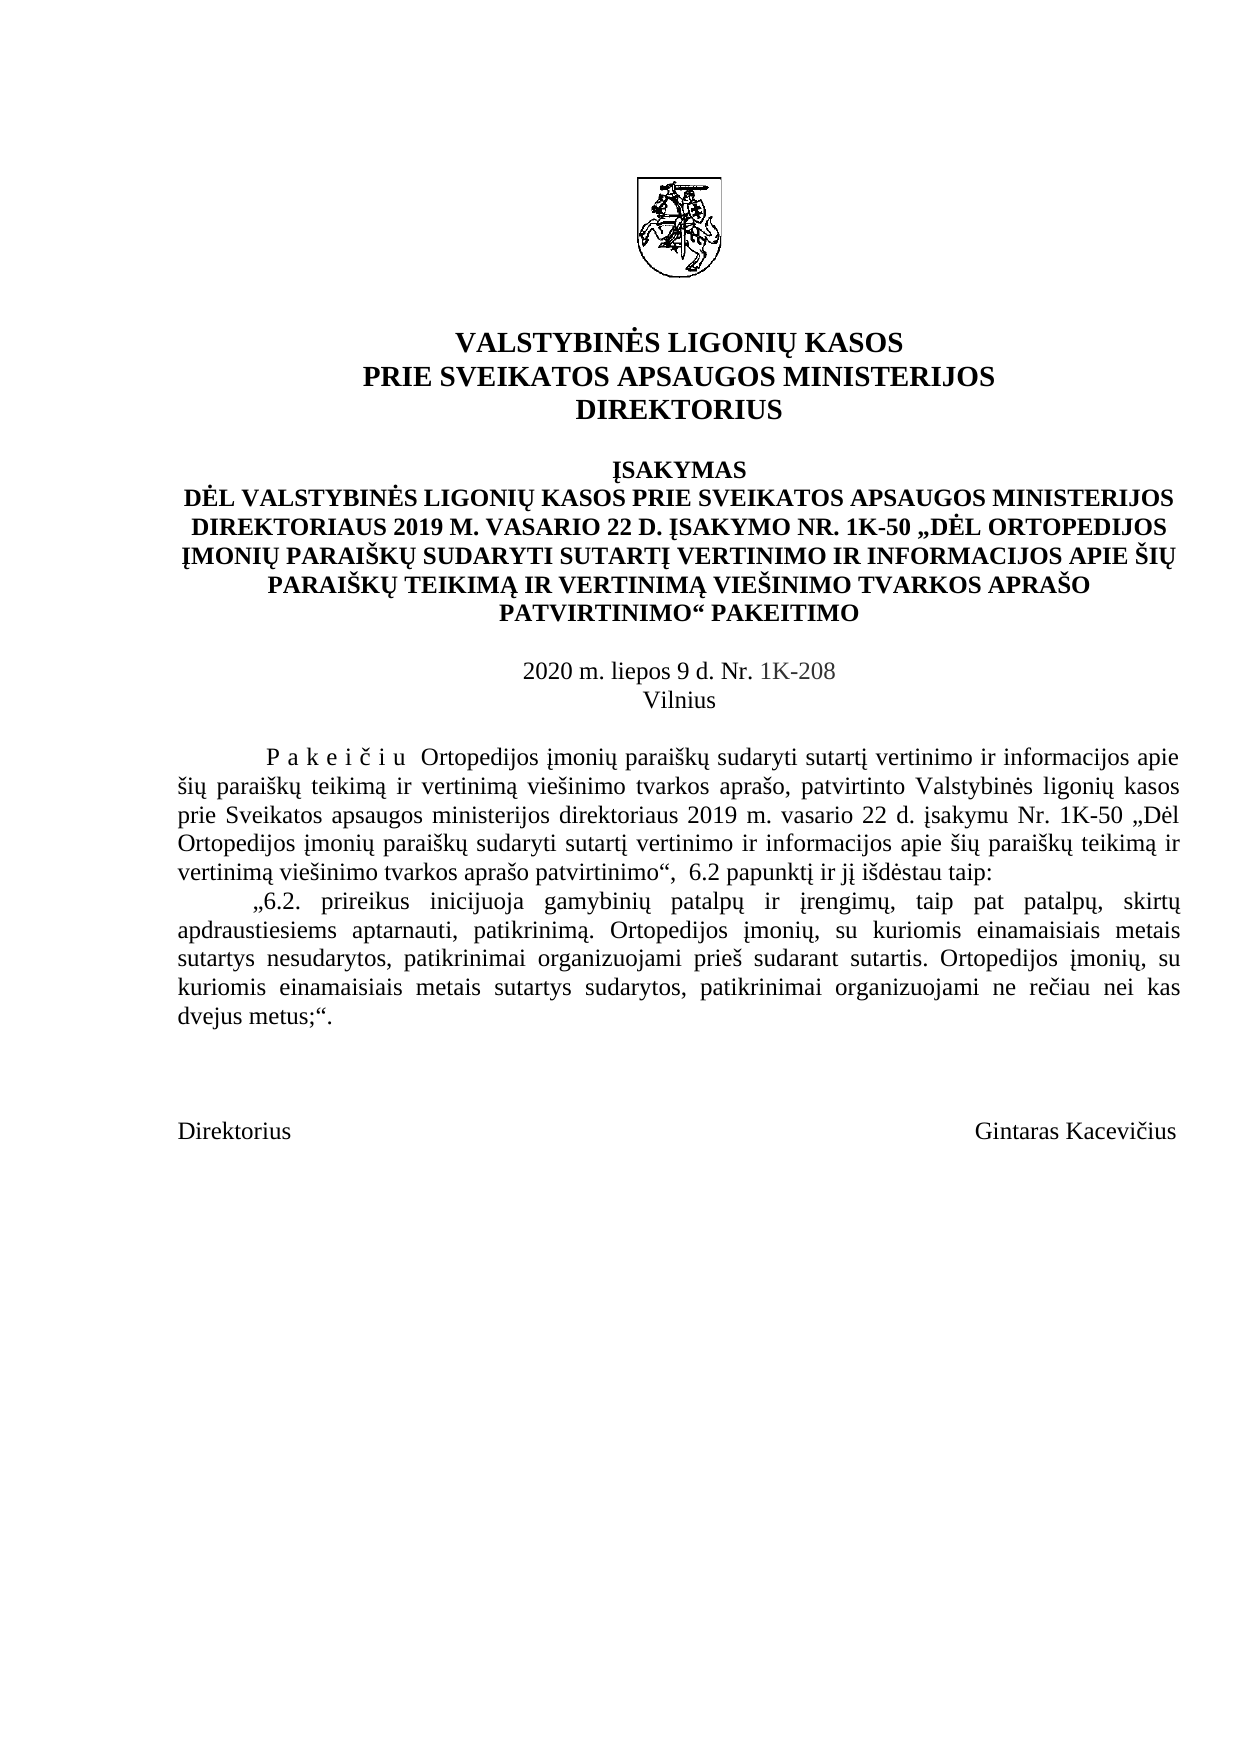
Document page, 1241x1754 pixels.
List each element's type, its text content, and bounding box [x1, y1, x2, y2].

text „6.2. prireikus inicijuoja gamybinių patalpų ir įrengimų, taip pat patalpų, skirtų apdraustiesiems aptarnauti, patikrinimą. Ortopedijos įmonių, su kuriomis einamaisiais metais sutartys nesudarytos, patikrinimai organizuojami prieš sudarant sutartis. Ortopedijos įmonių, su kuriomis einamaisiais metais sutartys sudarytos, patikrinimai organizuojami ne rečiau nei kas dvejus metus;“. [177, 886, 1181, 1030]
text Vilnius [177, 685, 1181, 713]
text P a k e i č i u Ortopedijos įmonių paraiškų sudaryti sutartį vertinimo ir informacijos apie šių paraiškų teikimą ir vertinimą viešinimo tvarkos aprašo, patvirtinto Valstybinės ligonių kasos prie Sveikatos apsaugos ministerijos direktoriaus 2019 m. vasario 22 d. įsakymu Nr. 1K-50 „Dėl Ortopedijos įmonių paraiškų sudaryti sutartį vertinimo ir informacijos apie šių paraiškų teikimą ir vertinimą viešinimo tvarkos aprašo patvirtinimo“, 6.2 papunktį ir jį išdėstau taip: [177, 742, 1181, 886]
text PRIE SVEIKATOS APSAUGOS MINISTERIJOS [177, 359, 1181, 392]
text 2020 m. liepos 9 d. Nr. 1K-208 [177, 656, 1181, 685]
text DĖL VALSTYBINĖS LIGONIŲ KASOS PRIE SVEIKATOS APSAUGOS MINISTERIJOS DIREKTORIAUS 2019 M. VASARIO 22 D. ĮSAKYMO NR. 1K-50 „DĖL ORTOPEDIJOS ĮMONIŲ PARAIŠKŲ SUDARYTI SUTARTĮ VERTINIMO IR INFORMACIJOS APIE ŠIŲ PARAIŠKŲ TEIKIMĄ IR VERTINIMĄ VIEŠINIMO TVARKOS APRAŠO PATVIRTINIMO“ PAKEITIMO [177, 483, 1181, 627]
text ĮSAKYMAS [177, 455, 1181, 483]
text DIREKTORIUS [177, 392, 1181, 426]
text VALSTYBINĖS LIGONIŲ KASOS [177, 325, 1181, 359]
text Direktorius Gintaras Kacevičius [177, 1116, 1181, 1145]
